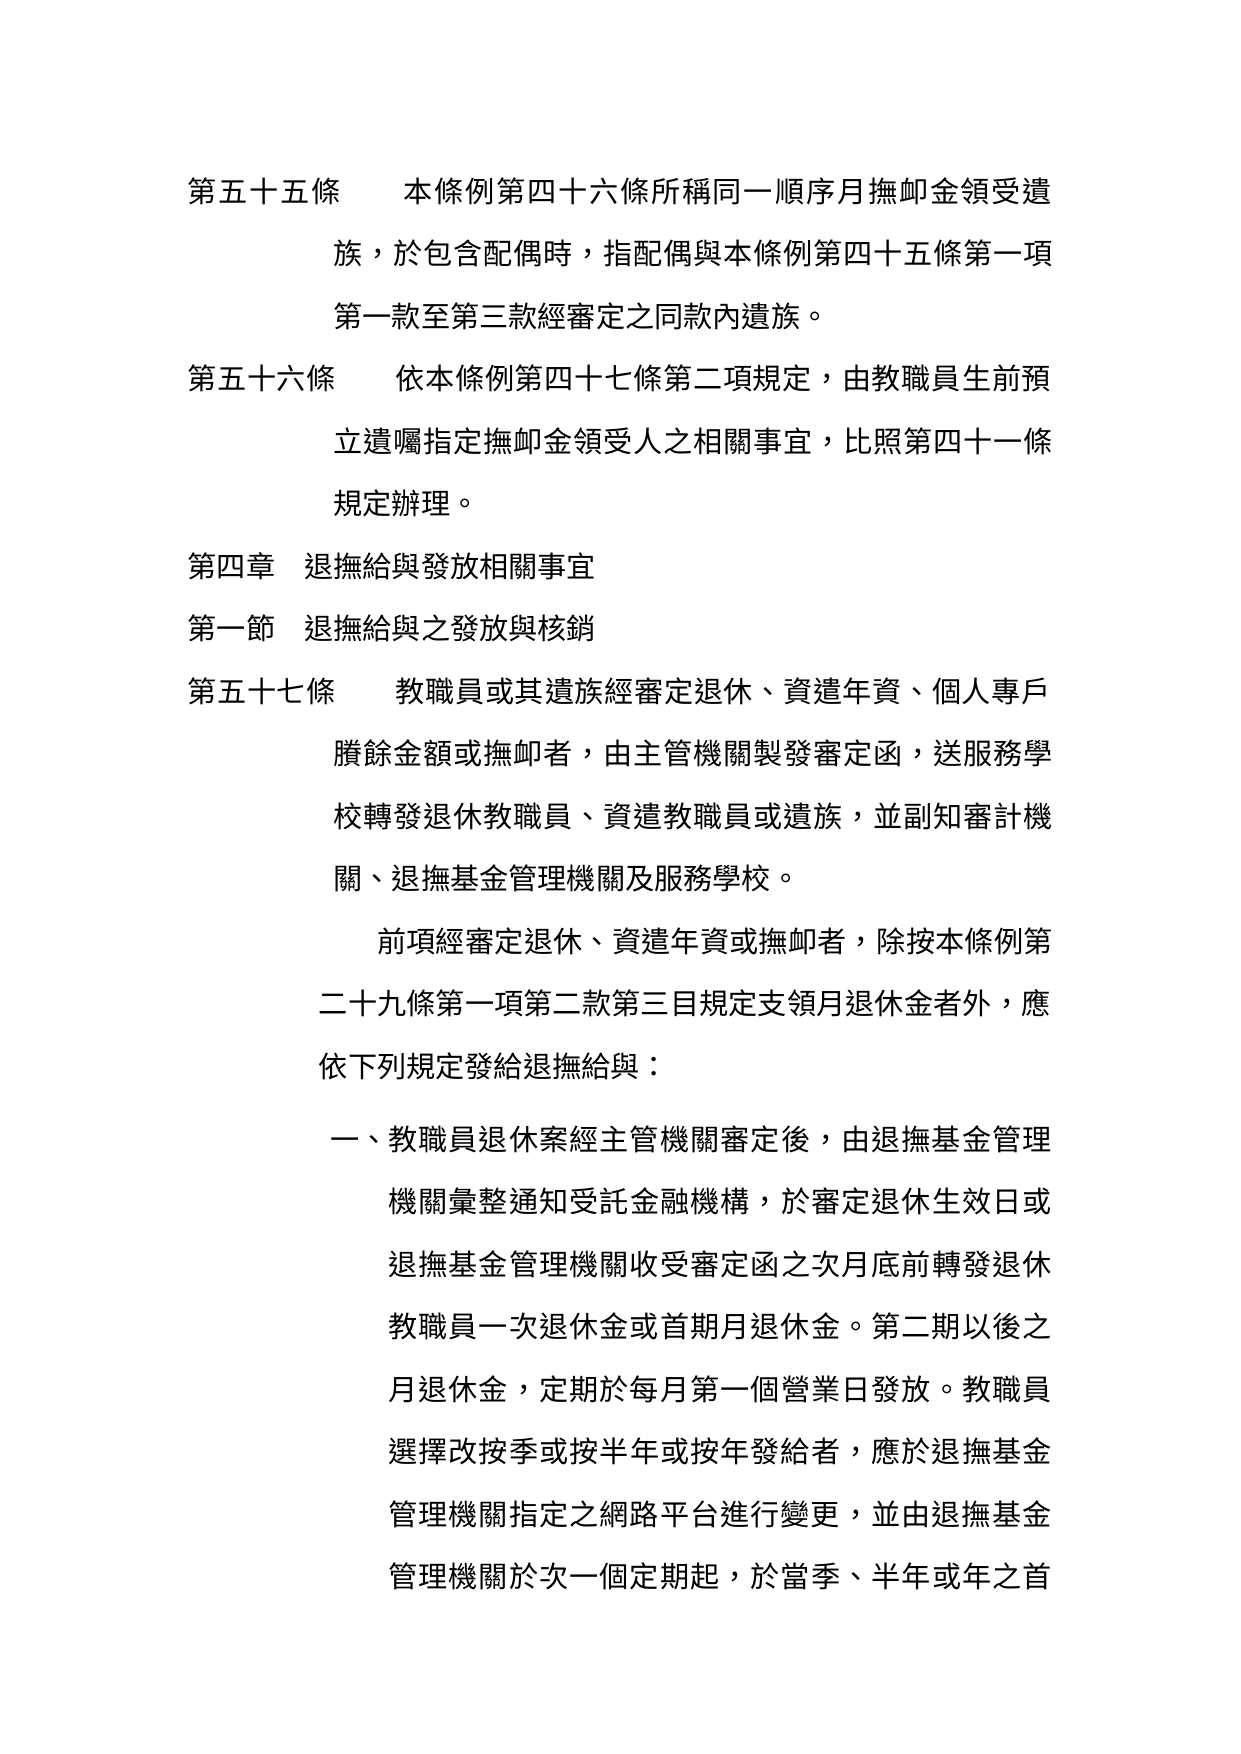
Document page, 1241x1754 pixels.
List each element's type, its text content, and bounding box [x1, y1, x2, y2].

list 教職員退休案經主管機關審定後，由退撫基金管理機關彙整通知受託金融機構，於審定退休生效日或退撫基金管理機關收受審定函之次月底前轉發退休教職員一次退休金或首期月退休金。第二期以後之月退休金，定期於每月第一個營業日發放。教職員選擇改按季或按半年或按年發給者，應於退撫基金管理機關指定之網路平台進行變更，並由退撫基金管理機關於次一個定期起，於當季、半年或年之首 [330, 1096, 1053, 1596]
text 第一節 退撫給與之發放與核銷 [187, 596, 1053, 658]
text 第五十六條 依本條例第四十七條第二項規定，由教職員生前預立遺囑指定撫卹金領受人之相關事宜，比照第四十一條規定辦理。 [187, 346, 1053, 533]
text 前項經審定退休、資遣年資或撫卹者，除按本條例第二十九條第一項第二款第三目規定支領月退休金者外，應依下列規定發給退撫給與： [319, 908, 1053, 1096]
text 第五十五條 本條例第四十六條所稱同一順序月撫卹金領受遺族，於包含配偶時，指配偶與本條例第四十五條第一項第一款至第三款經審定之同款內遺族。 [187, 158, 1053, 346]
text 第五十七條 教職員或其遺族經審定退休、資遣年資、個人專戶賸餘金額或撫卹者，由主管機關製發審定函，送服務學校轉發退休教職員、資遣教職員或遺族，並副知審計機關、退撫基金管理機關及服務學校。 [187, 658, 1053, 908]
text 第四章 退撫給與發放相關事宜 [187, 533, 1053, 596]
